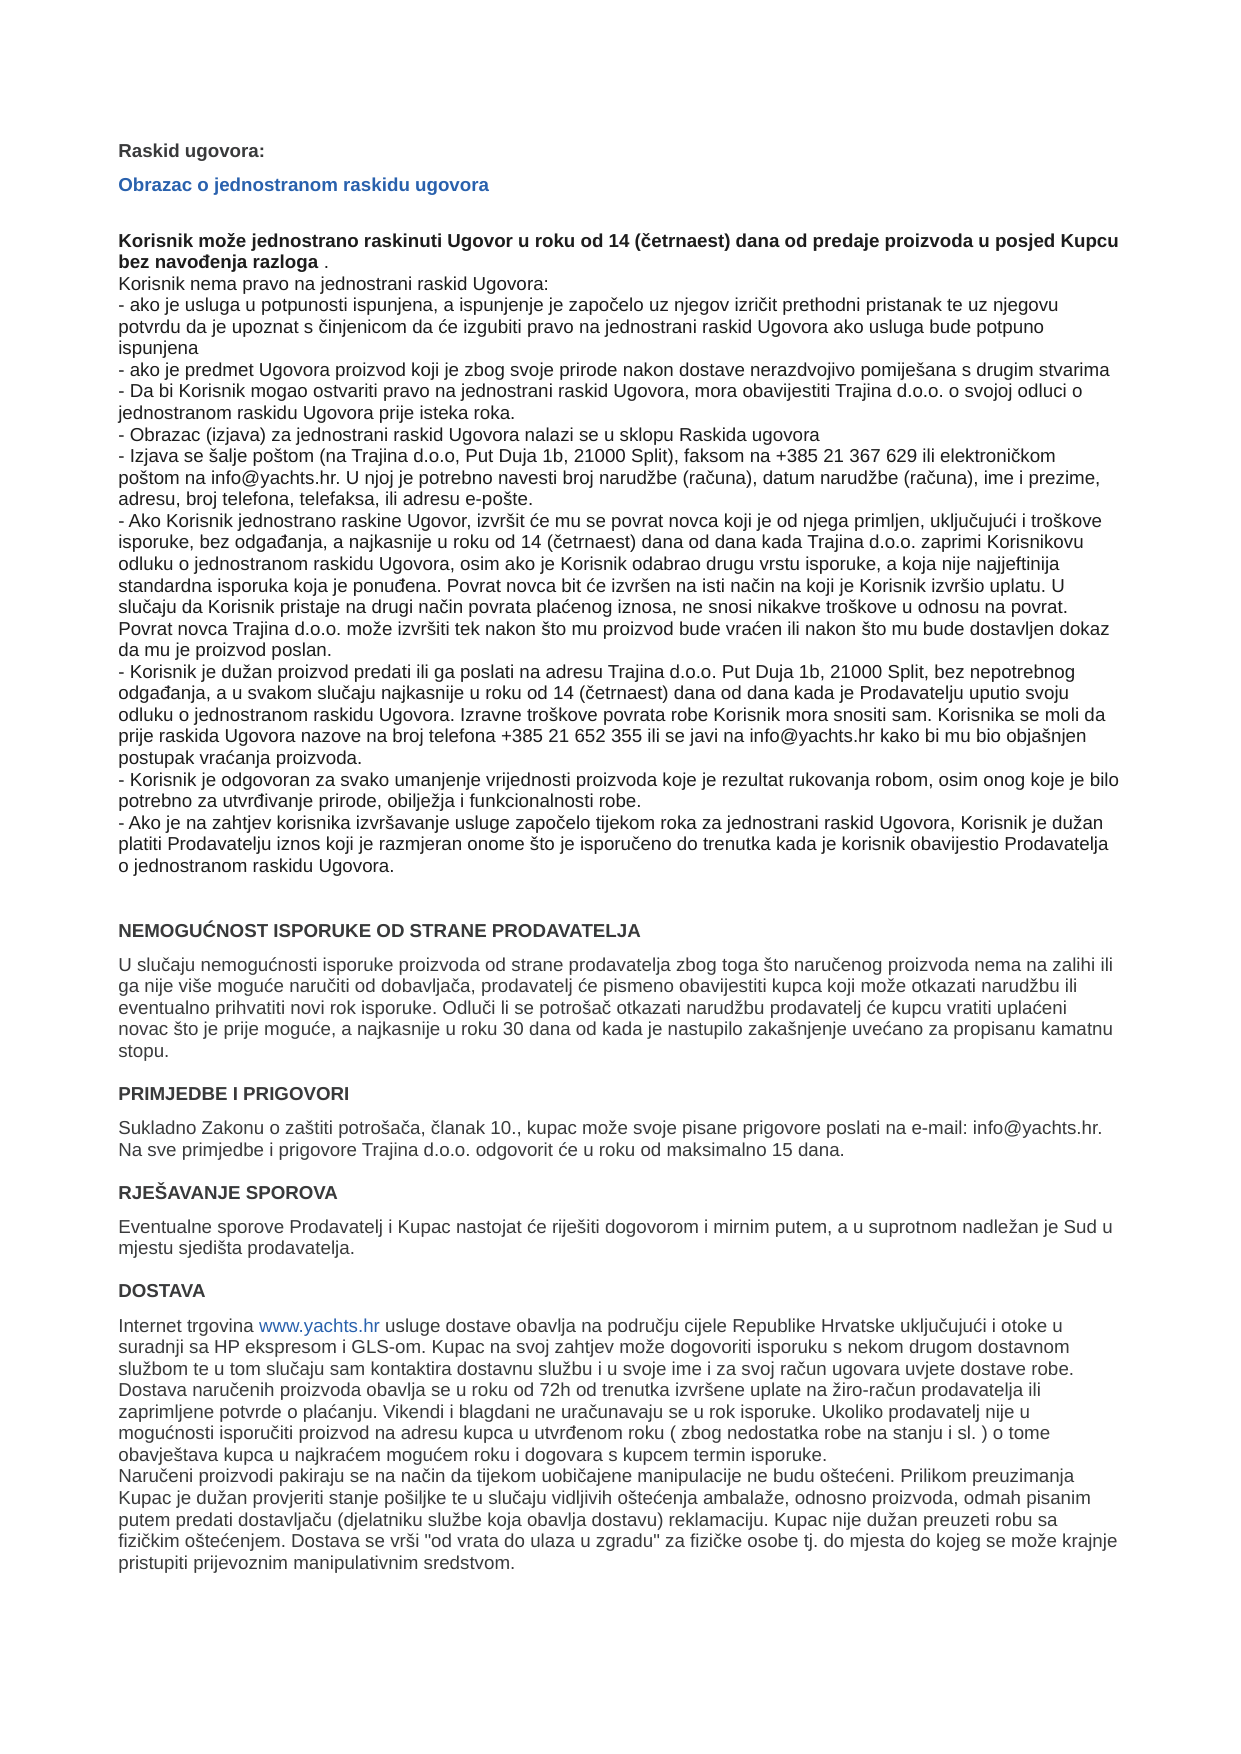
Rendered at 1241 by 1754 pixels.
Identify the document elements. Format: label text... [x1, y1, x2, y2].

text U slučaju nemogućnosti isporuke proizvoda od strane prodavatelja zbog toga što naručenog proizvoda nema na zalihi ili ga nije više moguće naručiti od dobavljača, prodavatelj će pismeno obavijestiti kupca koji može otkazati narudžbu ili eventualno prihvatiti novi rok isporuke. Odluči li se potrošač otkazati narudžbu prodavatelj će kupcu vratiti uplaćeni novac što je prije moguće, a najkasnije u roku 30 dana od kada je nastupilo zakašnjenje uvećano za propisanu kamatnu stopu. [118, 953, 1122, 1061]
list - Korisnik je dužan proizvod predati ili ga poslati na adresu Trajina d.o.o. Put Duja 1b, 21000 Split, bez nepotrebnog odgađanja, a u svakom slučaju najkasnije u roku od 14 (četrnaest) dana od dana kada je Prodavatelju uputio svoju odluku o jednostranom raskidu Ugovora. Izravne troškove povrata robe Korisnik mora snositi sam. Korisnika se moli da prije raskida Ugovora nazove na broj telefona +385 21 652 355 ili se javi na info@yachts.hr kako bi mu bio objašnjen postupak vraćanja proizvoda. [118, 661, 1122, 768]
list - ako je usluga u potpunosti ispunjena, a ispunjenje je započelo uz njegov izričit prethodni pristanak te uz njegovu potvrdu da je upoznat s činjenicom da će izgubiti pravo na jednostrani raskid Ugovora ako usluga bude potpuno ispunjena [118, 294, 1122, 359]
list - Ako Korisnik jednostrano raskine Ugovor, izvršit će mu se povrat novca koji je od njega primljen, uključujući i troškove isporuke, bez odgađanja, a najkasnije u roku od 14 (četrnaest) dana od dana kada Trajina d.o.o. zaprimi Korisnikovu odluku o jednostranom raskidu Ugovora, osim ako je Korisnik odabrao drugu vrstu isporuke, a koja nije najjeftinija standardna isporuka koja je ponuđena. Povrat novca bit će izvršen na isti način na koji je Korisnik izvršio uplatu. U slučaju da Korisnik pristaje na drugi način povrata plaćenog iznosa, ne snosi nikakve troškove u odnosu na povrat. Povrat novca Trajina d.o.o. može izvršiti tek nakon što mu proizvod bude vraćen ili nakon što mu bude dostavljen dokaz da mu je proizvod poslan. [118, 510, 1122, 661]
list - Obrazac (izjava) za jednostrani raskid Ugovora nalazi se u sklopu Raskida ugovora [118, 423, 1122, 445]
text Internet trgovina www.yachts.hr usluge dostave obavlja na području cijele Republike Hrvatske uključujući i otoke u suradnji sa HP ekspresom i GLS-om. Kupac na svoj zahtjev može dogovoriti isporuku s nekom drugom dostavnom službom te u tom slučaju sam kontaktira dostavnu službu i u svoje ime i za svoj račun ugovara uvjete dostave robe. Dostava naručenih proizvoda obavlja se u roku od 72h od trenutka izvršene uplate na žiro-račun prodavatelja ili zaprimljene potvrde o plaćanju. Vikendi i blagdani ne uračunavaju se u rok isporuke. Ukoliko prodavatelj nije u mogućnosti isporučiti proizvod na adresu kupca u utvrđenom roku ( zbog nedostatka robe na stanju i sl. ) o tome obavještava kupca u najkraćem mogućem roku i dogovara s kupcem termin isporuke. [118, 1314, 1122, 1465]
text Sukladno Zakonu o zaštiti potrošača, članak 10., kupac može svoje pisane prigovore poslati na e-mail: info@yachts.hr. Na sve primjedbe i prigovore Trajina d.o.o. odgovorit će u roku od maksimalno 15 dana. [118, 1117, 1122, 1160]
text NEMOGUĆNOST ISPORUKE OD STRANE PRODAVATELJA [118, 898, 1122, 941]
text RJEŠAVANJE SPOROVA [118, 1160, 1122, 1203]
subtitle Obrazac o jednostranom raskidu ugovora [118, 174, 1122, 195]
list - Izjava se šalje poštom (na Trajina d.o.o, Put Duja 1b, 21000 Split), faksom na +385 21 367 629 ili elektroničkom poštom na info@yachts.hr. U njoj je potrebno navesti broj narudžbe (računa), datum narudžbe (računa), ime i prezime, adresu, broj telefona, telefaksa, ili adresu e-pošte. [118, 445, 1122, 510]
text Korisnik može jednostrano raskinuti Ugovor u roku od 14 (četrnaest) dana od predaje proizvoda u posjed Kupcu bez navođenja razloga . Korisnik nema pravo na jednostrani raskid Ugovora: [118, 229, 1122, 294]
list - Korisnik je odgovoran za svako umanjenje vrijednosti proizvoda koje je rezultat rukovanja robom, osim onog koje je bilo potrebno za utvrđivanje prirode, obilježja i funkcionalnosti robe. [118, 768, 1122, 812]
text Eventualne sporove Prodavatelj i Kupac nastojat će riješiti dogovorom i mirnim putem, a u suprotnom nadležan je Sud u mjestu sjedišta prodavatelja. [118, 1216, 1122, 1259]
list - ako je predmet Ugovora proizvod koji je zbog svoje prirode nakon dostave nerazdvojivo pomiješana s drugim stvarima [118, 359, 1122, 380]
text DOSTAVA [118, 1259, 1122, 1302]
list - Da bi Korisnik mogao ostvariti pravo na jednostrani raskid Ugovora, mora obavijestiti Trajina d.o.o. o svojoj odluci o jednostranom raskidu Ugovora prije isteka roka. [118, 380, 1122, 423]
text PRIMJEDBE I PRIGOVORI [118, 1061, 1122, 1104]
text Naručeni proizvodi pakiraju se na način da tijekom uobičajene manipulacije ne budu oštećeni. Prilikom preuzimanja Kupac je dužan provjeriti stanje pošiljke te u slučaju vidljivih oštećenja ambalaže, odnosno proizvoda, odmah pisanim putem predati dostavljaču (djelatniku službe koja obavlja dostavu) reklamaciju. Kupac nije dužan preuzeti robu sa fizičkim oštećenjem. Dostava se vrši "od vrata do ulaza u zgradu" za fizičke osobe tj. do mjesta do kojeg se može krajnje pristupiti prijevoznim manipulativnim sredstvom. [118, 1465, 1122, 1573]
list - Ako je na zahtjev korisnika izvršavanje usluge započelo tijekom roka za jednostrani raskid Ugovora, Korisnik je dužan platiti Prodavatelju iznos koji je razmjeran onome što je isporučeno do trenutka kada je korisnik obavijestio Prodavatelja o jednostranom raskidu Ugovora. [118, 812, 1122, 876]
text Raskid ugovora: [118, 118, 1122, 161]
